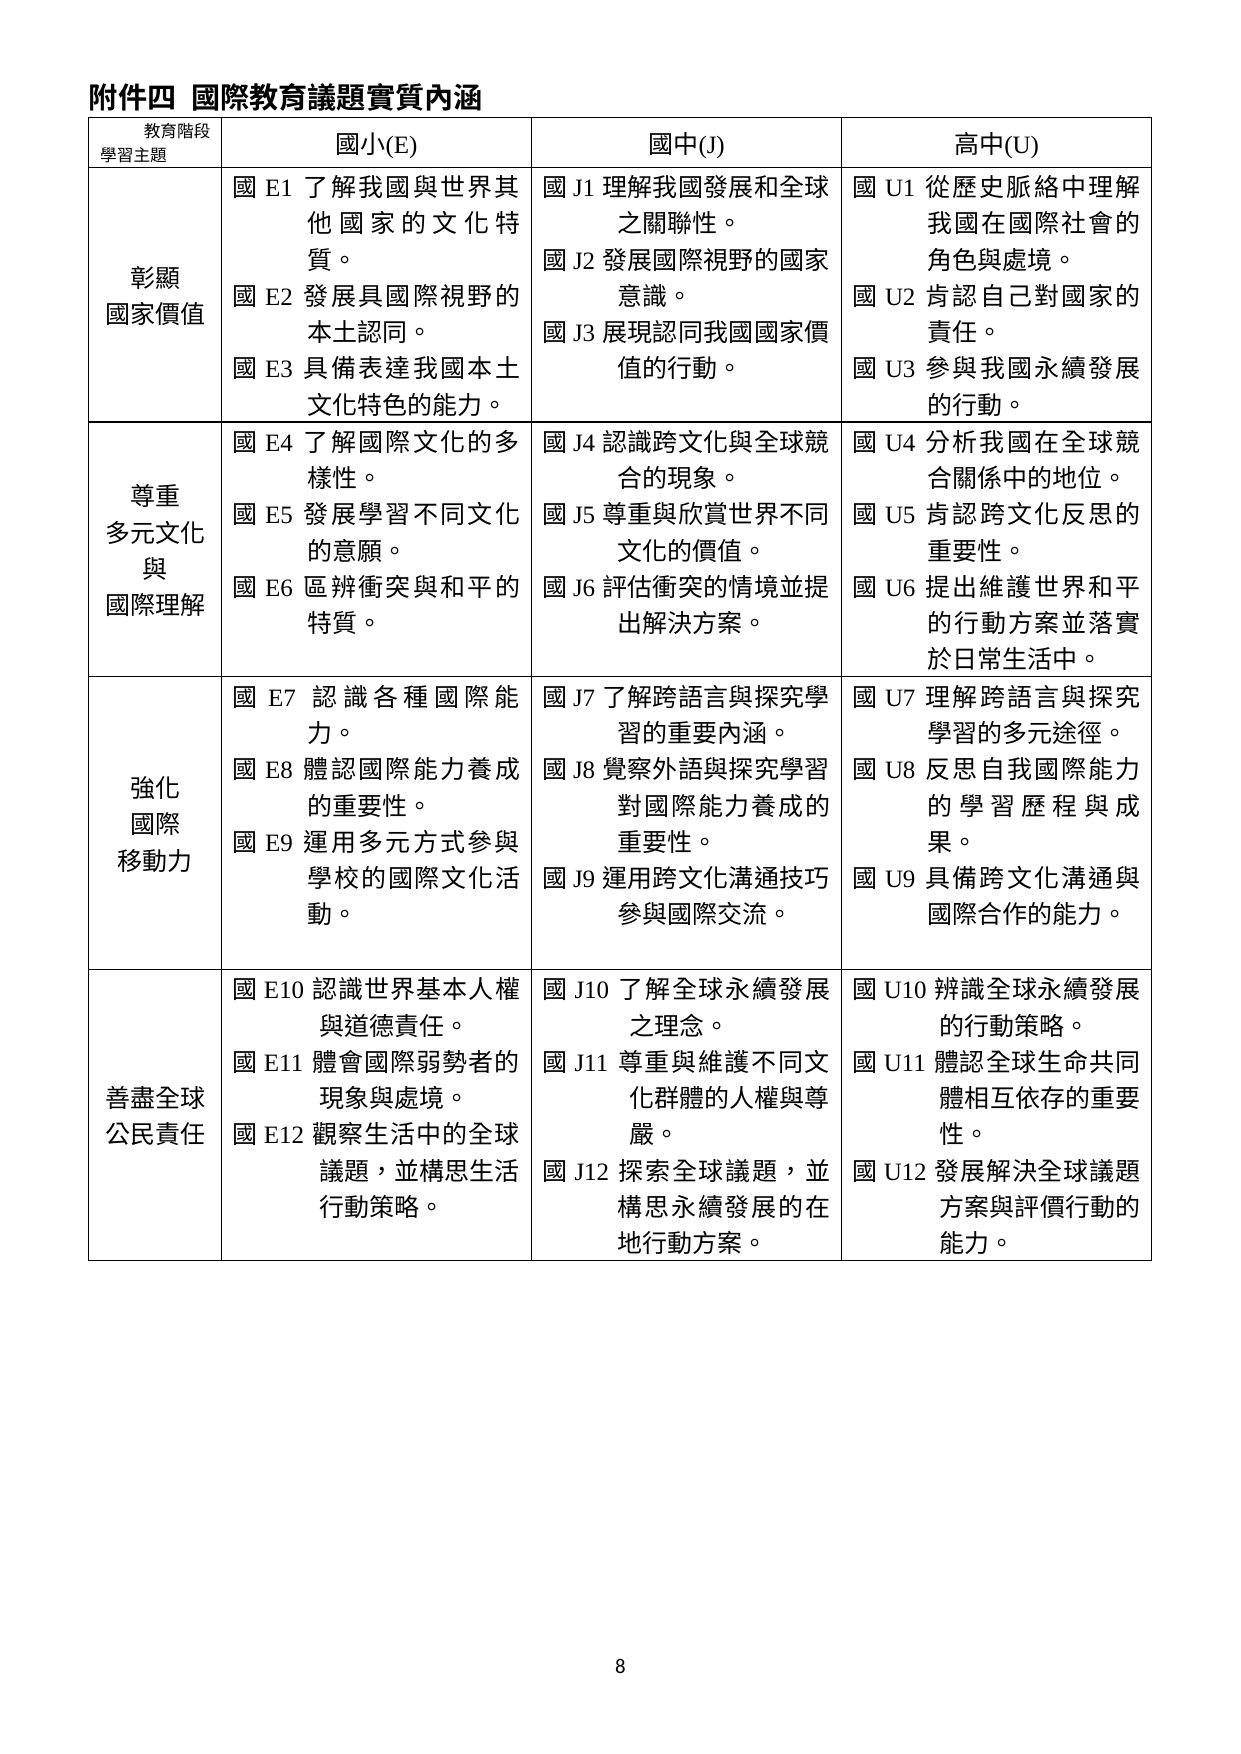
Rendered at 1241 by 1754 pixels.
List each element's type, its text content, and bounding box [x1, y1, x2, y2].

table_cell 國U10 辨識全球永續發展的行動策略。 國U11 體認全球生命共同體相互依存的重要性。 國U12 發展解決全球議題方案與評價行動的能力。 [842, 970, 1151, 1260]
table_cell 國J7 了解跨語言與探究學習的重要內涵。 國J8 覺察外語與探究學習對國際能力養成的重要性。 國J9 運用跨文化溝通技巧參與國際交流。 [532, 677, 841, 969]
table_cell 國U7 理解跨語言與探究學習的多元途徑。 國U8 反思自我國際能力的學習歷程與成果。 國U9 具備跨文化溝通與國際合作的能力。 [842, 677, 1151, 969]
table_cell 國E10 認識世界基本人權與道德責任。 國E11 體會國際弱勢者的現象與處境。 國E12 觀察生活中的全球議題，並構思生活行動策略。 [222, 970, 531, 1260]
table_cell 國E1 了解我國與世界其他國家的文化特質。 國E2 發展具國際視野的本土認同。 國E3 具備表達我國本土文化特色的能力。 [222, 168, 531, 421]
table_cell 國J1 理解我國發展和全球之關聯性。 國J2 發展國際視野的國家意識。 國J3 展現認同我國國家價值的行動。 [532, 168, 841, 421]
table_header 教育階段 學習主題 [89, 118, 221, 167]
table_cell 國E7 認識各種國際能力。 國E8 體認國際能力養成的重要性。 國E9 運用多元方式參與學校的國際文化活動。 [222, 677, 531, 969]
table_cell 國J10 了解全球永續發展之理念。 國J11 尊重與維護不同文化群體的人權與尊嚴。 國J12 探索全球議題，並構思永續發展的在地行動方案。 [532, 970, 841, 1260]
table_cell 彰顯 國家價值 [89, 168, 221, 421]
table_header 高中(U) [842, 118, 1151, 167]
table_cell 國U4 分析我國在全球競合關係中的地位。 國U5 肯認跨文化反思的重要性。 國U6 提出維護世界和平的行動方案並落實於日常生活中。 [842, 423, 1151, 676]
table_cell 尊重 多元文化與 國際理解 [89, 423, 221, 676]
table_cell 強化 國際 移動力 [89, 677, 221, 969]
table_cell 國E4 了解國際文化的多樣性。 國E5 發展學習不同文化的意願。 國E6 區辨衝突與和平的特質。 [222, 423, 531, 676]
table_header 國中(J) [532, 118, 841, 167]
table_cell 國U1 從歷史脈絡中理解我國在國際社會的角色與處境。 國U2 肯認自己對國家的責任。 國U3 參與我國永續發展的行動。 [842, 168, 1151, 421]
table_cell 善盡全球 公民責任 [89, 970, 221, 1260]
table_header 國小(E) [222, 118, 531, 167]
table_cell 國J4 認識跨文化與全球競合的現象。 國J5 尊重與欣賞世界不同文化的價值。 國J6 評估衝突的情境並提出解決方案。 [532, 423, 841, 676]
text 附件四 國際教育議題實質內涵 [89, 75, 1152, 117]
